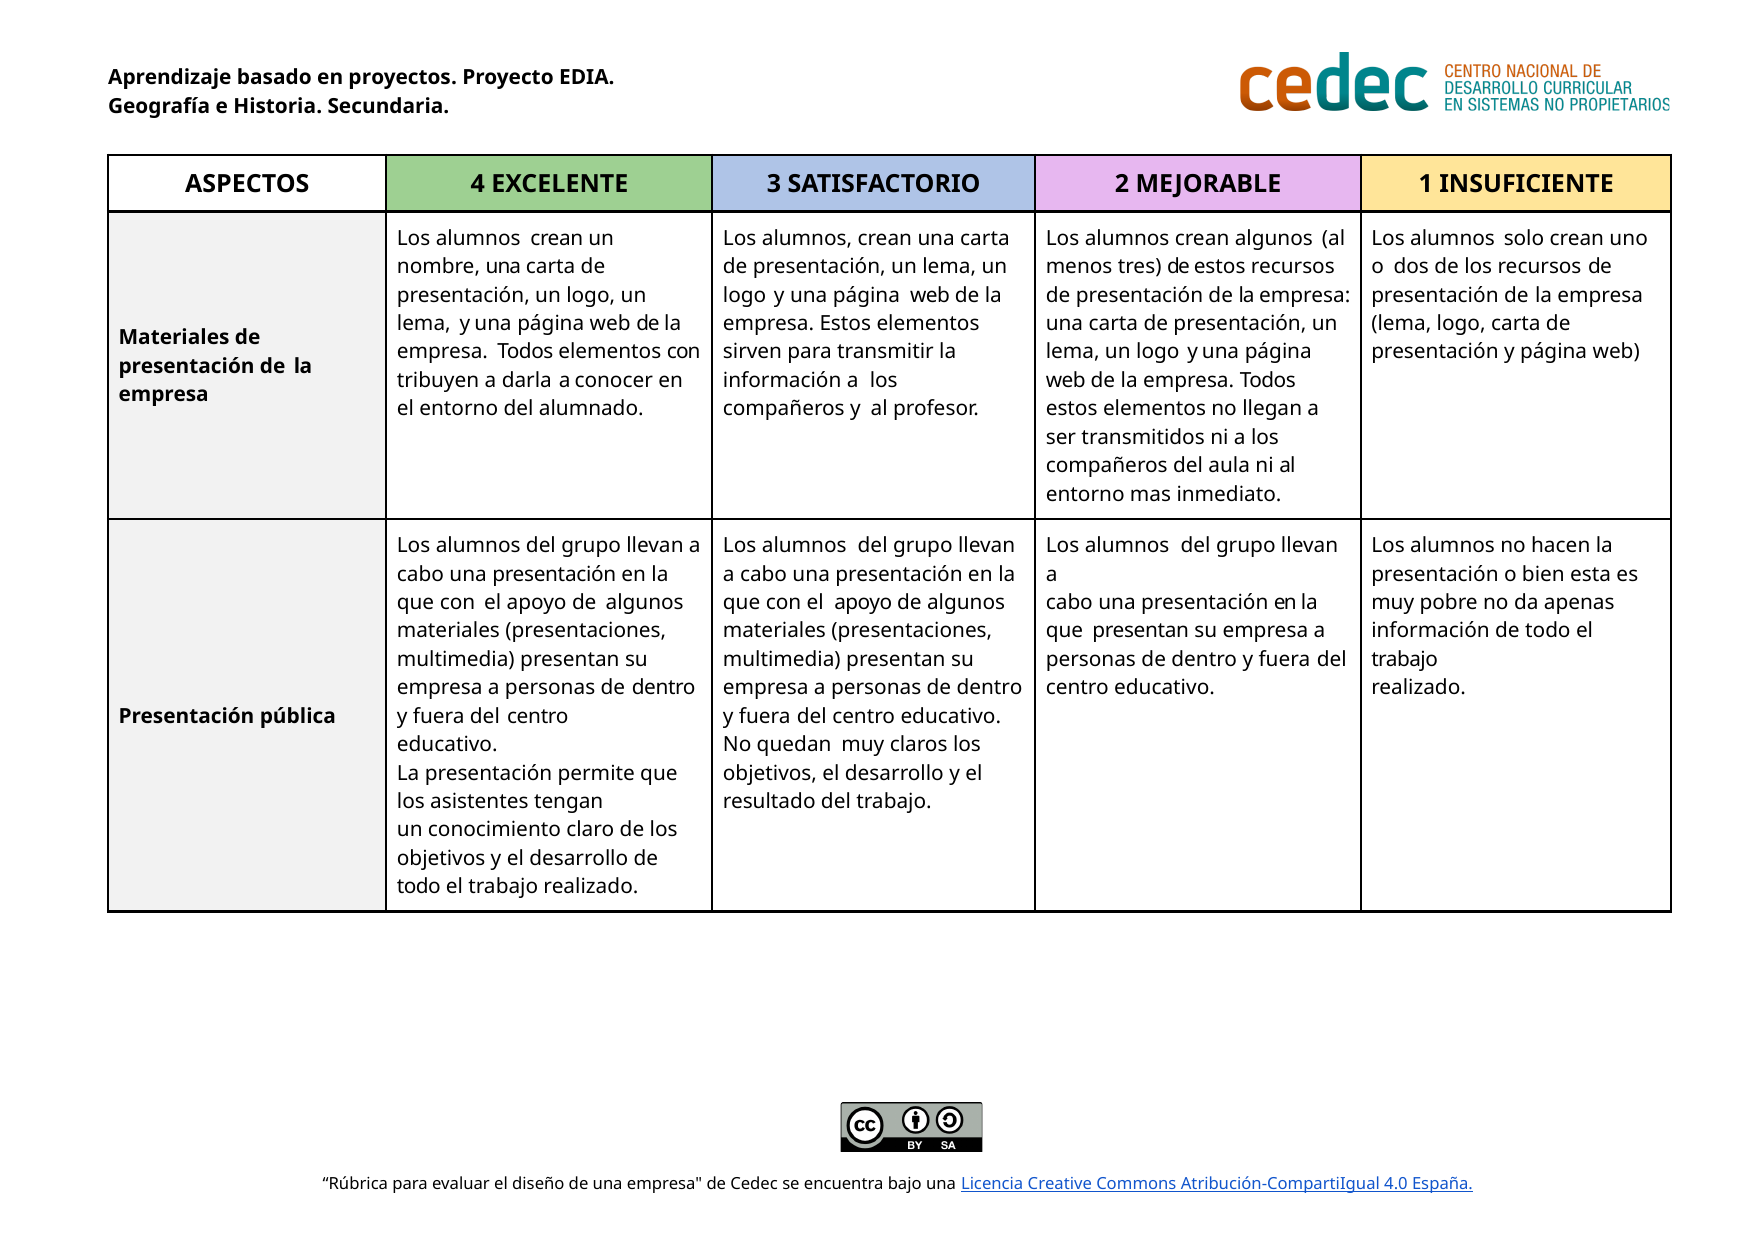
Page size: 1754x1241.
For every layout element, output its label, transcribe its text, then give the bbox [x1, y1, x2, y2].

table_cell Los alumnos del grupo llevan a cabo una presentación en la que con el apoyo de algunos materiales (presentaciones, multimedia) presentan su empresa a personas de dentro y fuera del centro educativo. No quedan muy claros los objetivos, el desarrollo y el resultado del trabajo. [713, 520, 1034, 910]
table_cell Presentación pública [109, 520, 385, 910]
picture [1240, 52, 1670, 111]
table_cell Los alumnos del grupo llevan a cabo una presentación en la que con el apoyo de algunos materiales (presentaciones, multimedia) presentan su empresa a personas de dentro y fuera del centro educativo. La presentación permite que los asistentes tengan un conocimiento claro de los objetivos y el desarrollo de todo el trabajo realizado. [387, 520, 711, 910]
table_cell Los alumnos del grupo llevan a cabo una presentación en la que presentan su empresa a personas de dentro y fuera del centro educativo. [1036, 520, 1360, 910]
table_header 4 EXCELENTE [387, 156, 711, 210]
table_cell Los alumnos solo crean uno o dos de los recursos de presentación de la empresa (lema, logo, carta de presentación y página web) [1362, 213, 1670, 518]
table_header 1 INSUFICIENTE [1362, 156, 1670, 210]
table_cell Los alumnos crean algunos (al menos tres) de estos recursos de presentación de la empresa: una carta de presentación, un lema, un logo y una página web de la empresa. Todos estos elementos no llegan a ser transmitidos ni a los compañeros del aula ni al entorno mas inmediato. [1036, 213, 1360, 518]
table_cell Los alumnos crean un nombre, una carta de presentación, un logo, un lema, y una página web de la empresa. Todos elementos con tribuyen a darla a conocer en el entorno del alumnado. [387, 213, 711, 518]
picture [840, 1102, 983, 1152]
table_cell Los alumnos no hacen la presentación o bien esta es muy pobre no da apenas información de todo el trabajo realizado. [1362, 520, 1670, 910]
table_header 2 MEJORABLE [1036, 156, 1360, 210]
table_header ASPECTOS [109, 156, 385, 210]
table_cell Materiales de presentación de la empresa [109, 213, 385, 518]
table_header 3 SATISFACTORIO [713, 156, 1034, 210]
table_cell Los alumnos, crean una carta de presentación, un lema, un logo y una página web de la empresa. Estos elementos sirven para transmitir la información a los compañeros y al profesor. [713, 213, 1034, 518]
